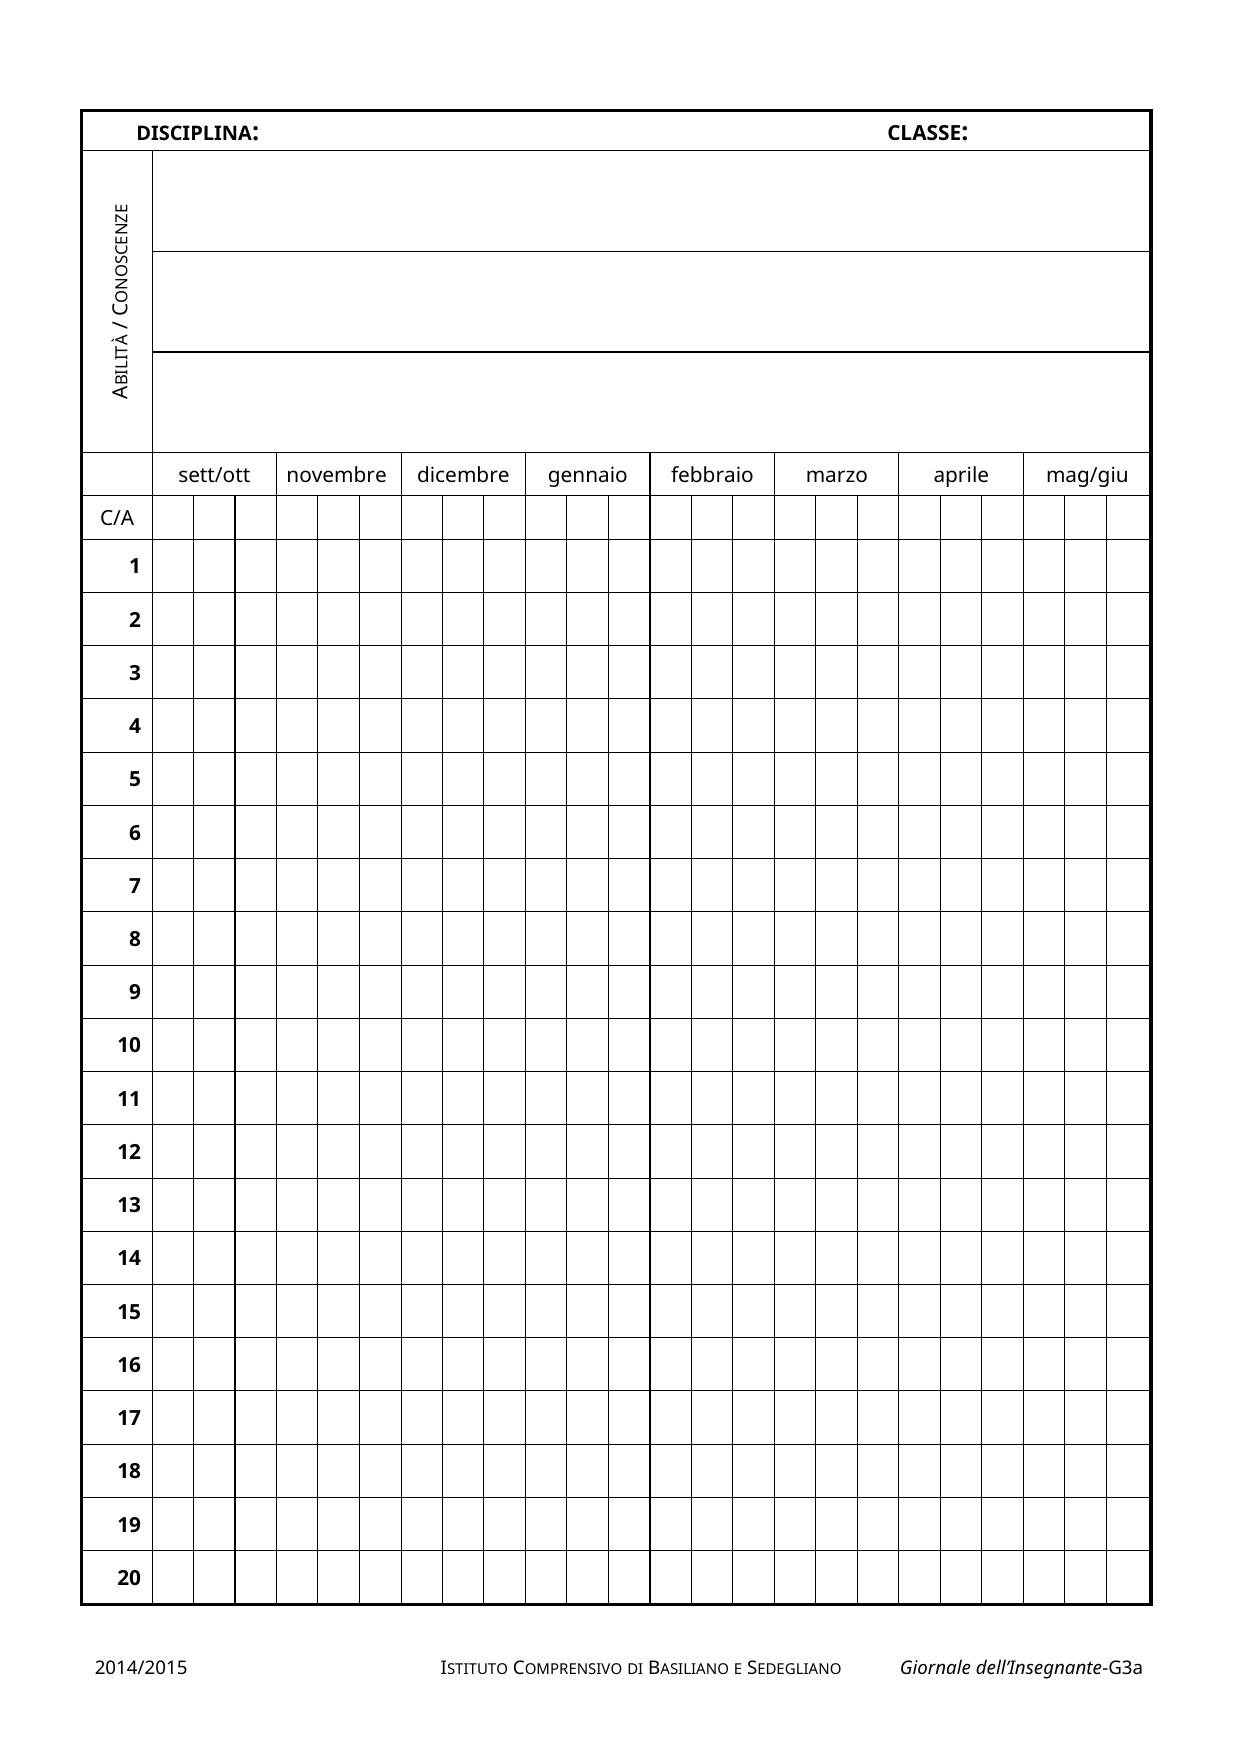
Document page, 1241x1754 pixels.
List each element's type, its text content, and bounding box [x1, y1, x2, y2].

table_cell [153, 1285, 193, 1337]
table_cell [982, 966, 1023, 1018]
table_cell [567, 806, 608, 858]
table_cell [816, 1445, 857, 1497]
table_cell [526, 912, 566, 964]
table_cell [816, 1125, 857, 1177]
table_cell [1065, 1072, 1106, 1124]
table_cell [733, 912, 774, 964]
table_cell [899, 699, 940, 752]
table_cell 13 [83, 1179, 152, 1231]
table_cell [360, 1551, 401, 1603]
table_cell [318, 1445, 359, 1497]
table_cell [318, 1551, 359, 1603]
table_cell 16 [83, 1338, 152, 1390]
table_cell [526, 1072, 566, 1124]
table_cell [236, 540, 276, 592]
table_cell [567, 1179, 608, 1231]
table_cell [941, 699, 981, 752]
table_cell [360, 859, 401, 911]
table_cell [1024, 593, 1064, 645]
table_cell [775, 593, 815, 645]
table_cell [567, 966, 608, 1018]
table_cell [1065, 1498, 1106, 1550]
table_cell [858, 1072, 898, 1124]
table_cell 4 [83, 699, 152, 752]
table_cell [1107, 1072, 1149, 1124]
table_cell [651, 966, 691, 1018]
table_cell [941, 1445, 981, 1497]
table_cell [236, 496, 276, 539]
table_cell [443, 859, 483, 911]
table_cell [775, 1338, 815, 1390]
table_cell [1024, 1338, 1064, 1390]
table_cell [526, 1285, 566, 1337]
table_cell [277, 753, 317, 805]
table_cell [194, 753, 234, 805]
table_cell [443, 753, 483, 805]
table_cell [1024, 1285, 1064, 1337]
table_cell [153, 151, 1149, 251]
table_cell [775, 1019, 815, 1071]
table_cell [484, 1445, 525, 1497]
table_cell [941, 1179, 981, 1231]
table_cell [236, 806, 276, 858]
table_cell [982, 1391, 1023, 1443]
table_cell [816, 1551, 857, 1603]
table_cell [153, 1391, 193, 1443]
table_cell [402, 1072, 442, 1124]
table_cell [816, 1179, 857, 1231]
table_cell [318, 646, 359, 698]
table_cell [153, 1445, 193, 1497]
table_cell [1024, 806, 1064, 858]
table_cell [153, 1125, 193, 1177]
table_cell [194, 1445, 234, 1497]
table_cell [194, 699, 234, 752]
table_cell [858, 593, 898, 645]
table_cell [402, 966, 442, 1018]
table_cell [526, 699, 566, 752]
table_cell [194, 806, 234, 858]
table_cell [941, 966, 981, 1018]
table_cell [526, 1445, 566, 1497]
table_cell [567, 1019, 608, 1071]
table_cell [443, 540, 483, 592]
table_cell [277, 1232, 317, 1284]
table_header Classe: [876, 112, 979, 150]
table_cell [360, 806, 401, 858]
table_cell [816, 753, 857, 805]
table_cell Abilità / Conoscenze [83, 151, 152, 452]
table_cell [609, 912, 649, 964]
table_cell [692, 912, 732, 964]
table_cell [526, 1232, 566, 1284]
table_cell [733, 1179, 774, 1231]
table_cell [858, 1125, 898, 1177]
table_cell [899, 540, 940, 592]
table_cell [443, 496, 483, 539]
table_cell [609, 1232, 649, 1284]
table_cell [609, 1285, 649, 1337]
table_cell [153, 699, 193, 752]
table_cell [733, 593, 774, 645]
table_cell [1065, 1551, 1106, 1603]
table_cell [153, 540, 193, 592]
table_cell [816, 912, 857, 964]
table_cell [194, 1551, 234, 1603]
table_cell [692, 806, 732, 858]
table_cell [443, 1391, 483, 1443]
table_cell [899, 1498, 940, 1550]
table_cell [526, 1125, 566, 1177]
table_cell [194, 593, 234, 645]
table_cell [816, 1391, 857, 1443]
table_cell [609, 1072, 649, 1124]
table_cell 1 [83, 540, 152, 592]
table_cell [651, 1445, 691, 1497]
table_cell [194, 859, 234, 911]
table_cell [153, 353, 1149, 452]
table_cell [775, 496, 815, 539]
table_cell C/A [83, 496, 152, 539]
table_cell [526, 593, 566, 645]
table_cell [816, 593, 857, 645]
table_cell [1107, 1179, 1149, 1231]
table_cell [1107, 1551, 1149, 1603]
table_cell [153, 966, 193, 1018]
table_cell [1024, 912, 1064, 964]
table_cell [526, 859, 566, 911]
table_cell [899, 1391, 940, 1443]
table_cell 12 [83, 1125, 152, 1177]
table_cell [982, 1285, 1023, 1337]
table_cell [194, 1019, 234, 1071]
table_cell [402, 540, 442, 592]
table_cell [360, 1338, 401, 1390]
table_cell [1107, 496, 1149, 539]
table_cell [484, 753, 525, 805]
table_cell [318, 966, 359, 1018]
table_cell [567, 1285, 608, 1337]
table_cell [651, 753, 691, 805]
table_cell 20 [83, 1551, 152, 1603]
table_cell [858, 1232, 898, 1284]
table_cell [526, 806, 566, 858]
table_cell [982, 1179, 1023, 1231]
table_cell [651, 1125, 691, 1177]
table_cell [236, 1338, 276, 1390]
table_cell [1065, 496, 1106, 539]
table_cell [153, 593, 193, 645]
table_cell [360, 966, 401, 1018]
table_cell [609, 1179, 649, 1231]
table_cell [692, 1445, 732, 1497]
table_cell [733, 1285, 774, 1337]
table_cell [651, 540, 691, 592]
table_cell [277, 1338, 317, 1390]
table_cell [941, 540, 981, 592]
table_cell [567, 859, 608, 911]
table_cell [402, 496, 442, 539]
table_cell [484, 1551, 525, 1603]
table_cell [526, 540, 566, 592]
table_cell [194, 1232, 234, 1284]
table_cell [775, 699, 815, 752]
table_cell [318, 1019, 359, 1071]
table_cell [941, 496, 981, 539]
table_cell [402, 699, 442, 752]
table_cell [1024, 540, 1064, 592]
table_cell [816, 806, 857, 858]
table_cell [982, 540, 1023, 592]
table_cell [982, 753, 1023, 805]
table_cell [692, 496, 732, 539]
table_cell 14 [83, 1232, 152, 1284]
table_cell [277, 593, 317, 645]
table_cell [1024, 1125, 1064, 1177]
table_cell marzo [775, 453, 898, 495]
table_cell [651, 912, 691, 964]
table_cell [899, 1179, 940, 1231]
table_cell [609, 859, 649, 911]
table_cell [775, 1072, 815, 1124]
table_cell [153, 859, 193, 911]
table_cell [775, 1551, 815, 1603]
table_cell [236, 593, 276, 645]
table_cell [609, 1019, 649, 1071]
table_cell [816, 859, 857, 911]
table_cell [858, 1498, 898, 1550]
table_header [979, 112, 1149, 150]
table_cell [318, 806, 359, 858]
table_cell [941, 912, 981, 964]
table_cell 7 [83, 859, 152, 911]
table_cell [443, 1232, 483, 1284]
table_cell [402, 912, 442, 964]
table_cell [1065, 1338, 1106, 1390]
table_cell [1107, 1498, 1149, 1550]
table_cell [1065, 1391, 1106, 1443]
table_cell [816, 540, 857, 592]
table_cell [733, 1498, 774, 1550]
table_cell [236, 1179, 276, 1231]
table_cell [318, 1232, 359, 1284]
table_cell [153, 1551, 193, 1603]
table_cell [775, 1232, 815, 1284]
table_cell [318, 1338, 359, 1390]
table_cell [1065, 1232, 1106, 1284]
table_cell [858, 1285, 898, 1337]
table_cell [318, 593, 359, 645]
table_cell [153, 806, 193, 858]
table_cell [1024, 966, 1064, 1018]
table_cell [651, 806, 691, 858]
table_cell [816, 1498, 857, 1550]
table_cell [484, 1338, 525, 1390]
table_cell [402, 1285, 442, 1337]
table_cell [775, 646, 815, 698]
table_cell [1024, 1179, 1064, 1231]
table_cell aprile [899, 453, 1023, 495]
table_cell [609, 1125, 649, 1177]
table_cell [526, 753, 566, 805]
table_cell [1024, 699, 1064, 752]
table_cell [567, 753, 608, 805]
table_cell [733, 966, 774, 1018]
table_cell [816, 1019, 857, 1071]
table_cell [1024, 1551, 1064, 1603]
table_cell [733, 1338, 774, 1390]
table_cell [941, 1019, 981, 1071]
table_cell [360, 1125, 401, 1177]
table_cell [858, 1391, 898, 1443]
table_cell [899, 496, 940, 539]
table_cell [402, 593, 442, 645]
table_cell [775, 1285, 815, 1337]
table_cell [651, 1179, 691, 1231]
table_cell [609, 753, 649, 805]
table_cell [1107, 1019, 1149, 1071]
table_cell [484, 593, 525, 645]
table_cell [443, 1019, 483, 1071]
table_cell [692, 1125, 732, 1177]
table_cell [526, 496, 566, 539]
table_cell [982, 859, 1023, 911]
table_cell 6 [83, 806, 152, 858]
table_cell [443, 912, 483, 964]
table_cell [1065, 1445, 1106, 1497]
table_cell [318, 753, 359, 805]
table_cell [484, 1125, 525, 1177]
table_cell [402, 1125, 442, 1177]
table_cell [1024, 1391, 1064, 1443]
table_cell [153, 1019, 193, 1071]
table_cell [775, 966, 815, 1018]
table_cell [443, 1445, 483, 1497]
table_cell [651, 1391, 691, 1443]
table_cell [899, 1285, 940, 1337]
table_cell [443, 1179, 483, 1231]
table_cell [1065, 859, 1106, 911]
table_cell [1107, 1391, 1149, 1443]
table_cell [733, 1019, 774, 1071]
table_cell [1107, 1125, 1149, 1177]
table_cell [360, 1391, 401, 1443]
table_cell [1107, 1285, 1149, 1337]
table_cell [899, 1338, 940, 1390]
table_cell 19 [83, 1498, 152, 1550]
table_cell 18 [83, 1445, 152, 1497]
table_cell [733, 753, 774, 805]
table_cell [858, 1179, 898, 1231]
table_cell [733, 859, 774, 911]
table_cell [941, 1285, 981, 1337]
table_cell [1065, 646, 1106, 698]
table_cell [484, 912, 525, 964]
table_cell [194, 1285, 234, 1337]
table_cell [360, 1232, 401, 1284]
table_cell [277, 1498, 317, 1550]
table_cell [899, 1232, 940, 1284]
table_cell [733, 1125, 774, 1177]
table_cell [443, 966, 483, 1018]
table_cell [153, 753, 193, 805]
table_cell [982, 496, 1023, 539]
table_cell [1065, 699, 1106, 752]
table_cell [484, 1179, 525, 1231]
table_cell [858, 1338, 898, 1390]
table_cell [402, 1338, 442, 1390]
table_cell [484, 540, 525, 592]
table_cell [153, 1232, 193, 1284]
table_cell [277, 646, 317, 698]
table_cell [1024, 496, 1064, 539]
table_cell [692, 1285, 732, 1337]
table_cell [941, 753, 981, 805]
table_cell [567, 699, 608, 752]
table_cell [941, 1551, 981, 1603]
table_cell [982, 646, 1023, 698]
table_cell [941, 1338, 981, 1390]
table_cell [1107, 1232, 1149, 1284]
table_cell [277, 1072, 317, 1124]
table_cell [651, 1072, 691, 1124]
table_cell [1024, 859, 1064, 911]
table_cell [567, 540, 608, 592]
table_cell [1107, 753, 1149, 805]
table_cell [194, 912, 234, 964]
table_cell [153, 1179, 193, 1231]
table_cell [692, 593, 732, 645]
table_cell [567, 1391, 608, 1443]
table_cell [1024, 1019, 1064, 1071]
table_cell [153, 912, 193, 964]
table_cell [567, 1125, 608, 1177]
table_cell [899, 912, 940, 964]
table_cell [153, 496, 193, 539]
table_cell [1107, 646, 1149, 698]
table_cell [360, 1285, 401, 1337]
table_cell [567, 1445, 608, 1497]
table_cell [899, 593, 940, 645]
table_cell [941, 1391, 981, 1443]
table_cell [941, 859, 981, 911]
table_cell [816, 1285, 857, 1337]
table_cell [651, 593, 691, 645]
table_cell [941, 646, 981, 698]
table_cell [567, 593, 608, 645]
table_cell [236, 753, 276, 805]
table_cell 11 [83, 1072, 152, 1124]
table_cell [236, 1019, 276, 1071]
table_cell [277, 1551, 317, 1603]
table_cell [402, 859, 442, 911]
table_cell [1065, 966, 1106, 1018]
table_cell [982, 593, 1023, 645]
table_cell [277, 1019, 317, 1071]
table_cell sett/ott [153, 453, 276, 495]
table_cell [318, 912, 359, 964]
table_cell [318, 540, 359, 592]
table_cell [567, 1498, 608, 1550]
table_cell [484, 1072, 525, 1124]
table_cell [402, 1551, 442, 1603]
table_cell [609, 593, 649, 645]
table_cell [526, 1551, 566, 1603]
table_cell 15 [83, 1285, 152, 1337]
table_cell [775, 1445, 815, 1497]
table_cell gennaio [526, 453, 649, 495]
table_cell [1107, 593, 1149, 645]
table_cell [651, 859, 691, 911]
table_cell [1107, 966, 1149, 1018]
table_cell [567, 1072, 608, 1124]
table_cell [277, 806, 317, 858]
table_cell [692, 1019, 732, 1071]
table_cell [402, 753, 442, 805]
table_cell [153, 1072, 193, 1124]
table_cell [899, 646, 940, 698]
table_cell [609, 1391, 649, 1443]
table_cell [153, 1498, 193, 1550]
table_cell [775, 806, 815, 858]
table_cell [194, 1125, 234, 1177]
table_cell [526, 966, 566, 1018]
table_cell [692, 646, 732, 698]
table_cell [1065, 1179, 1106, 1231]
table_cell [526, 1391, 566, 1443]
table_cell [858, 1551, 898, 1603]
table_cell [775, 859, 815, 911]
table_cell 5 [83, 753, 152, 805]
table_cell [153, 252, 1149, 351]
table_cell [816, 966, 857, 1018]
table_cell mag/giu [1024, 453, 1149, 495]
table_cell [858, 1445, 898, 1497]
table_cell [733, 1391, 774, 1443]
table_cell [775, 540, 815, 592]
table_cell [443, 1072, 483, 1124]
table_cell [1024, 1498, 1064, 1550]
table_cell [484, 859, 525, 911]
table_cell [1065, 540, 1106, 592]
table_cell [443, 806, 483, 858]
table_cell [733, 1445, 774, 1497]
table_cell [443, 593, 483, 645]
table_cell [277, 912, 317, 964]
table_cell [775, 1498, 815, 1550]
table_cell [1065, 1285, 1106, 1337]
table_cell [360, 540, 401, 592]
table_cell [1065, 753, 1106, 805]
table_cell [982, 806, 1023, 858]
table_cell [484, 496, 525, 539]
table_cell [692, 699, 732, 752]
table_cell [733, 646, 774, 698]
table_cell [194, 966, 234, 1018]
table_cell [277, 1125, 317, 1177]
table_cell [277, 496, 317, 539]
table_cell [360, 1179, 401, 1231]
table_cell [236, 1391, 276, 1443]
table_cell [816, 1232, 857, 1284]
table_cell [858, 646, 898, 698]
table_cell [1107, 1338, 1149, 1390]
table_cell [609, 646, 649, 698]
table_cell [236, 699, 276, 752]
table_cell [733, 1232, 774, 1284]
table_cell 9 [83, 966, 152, 1018]
table_cell [236, 646, 276, 698]
table_cell [318, 1072, 359, 1124]
table_cell [858, 540, 898, 592]
table_cell [941, 593, 981, 645]
table_cell [402, 806, 442, 858]
table_cell [816, 1072, 857, 1124]
table_cell [858, 699, 898, 752]
table_cell [1107, 912, 1149, 964]
table_cell [858, 966, 898, 1018]
table_cell [941, 806, 981, 858]
table_cell [899, 966, 940, 1018]
table_cell [858, 859, 898, 911]
table_cell [982, 1445, 1023, 1497]
table_cell [1024, 646, 1064, 698]
table_cell [1107, 806, 1149, 858]
table_cell [692, 966, 732, 1018]
table_cell [692, 1232, 732, 1284]
table_cell [1107, 540, 1149, 592]
table_cell [1024, 1445, 1064, 1497]
table_cell [443, 1551, 483, 1603]
table_cell [609, 1498, 649, 1550]
table_cell [692, 540, 732, 592]
table_cell [567, 1338, 608, 1390]
table_cell [609, 496, 649, 539]
table_cell [236, 1072, 276, 1124]
table_cell [318, 1125, 359, 1177]
table_cell [153, 1338, 193, 1390]
table_cell [484, 1232, 525, 1284]
table_cell [194, 1498, 234, 1550]
table_cell [651, 699, 691, 752]
table_cell [651, 1232, 691, 1284]
table_cell [1065, 806, 1106, 858]
table_cell [194, 496, 234, 539]
table_cell [692, 1179, 732, 1231]
table_cell [733, 699, 774, 752]
table_cell [484, 1019, 525, 1071]
table_cell [816, 646, 857, 698]
table_cell [609, 966, 649, 1018]
table_cell [733, 1072, 774, 1124]
table_cell [651, 496, 691, 539]
table_cell [816, 1338, 857, 1390]
table_cell [484, 966, 525, 1018]
table_cell [858, 912, 898, 964]
table_cell [982, 1551, 1023, 1603]
table_cell [236, 966, 276, 1018]
table_cell [609, 1338, 649, 1390]
table_cell [982, 1338, 1023, 1390]
table_cell [402, 1391, 442, 1443]
table_cell [360, 753, 401, 805]
table_cell [982, 1125, 1023, 1177]
table_cell [402, 646, 442, 698]
table_cell [484, 1285, 525, 1337]
table_cell [651, 1551, 691, 1603]
table_cell [526, 1338, 566, 1390]
table_cell [318, 1285, 359, 1337]
table_cell [277, 699, 317, 752]
table_cell [899, 1072, 940, 1124]
table_cell [194, 1072, 234, 1124]
table_cell [318, 699, 359, 752]
table_cell [360, 1498, 401, 1550]
table_cell [609, 699, 649, 752]
table_cell [567, 1551, 608, 1603]
table_cell [733, 496, 774, 539]
table_cell [277, 1391, 317, 1443]
table_cell [318, 1391, 359, 1443]
table_cell [567, 1232, 608, 1284]
table_cell [236, 1285, 276, 1337]
table_cell [941, 1125, 981, 1177]
table_cell [1065, 1019, 1106, 1071]
table_cell [83, 453, 152, 495]
table_cell [360, 1019, 401, 1071]
table_cell [360, 646, 401, 698]
table_cell [651, 1498, 691, 1550]
table_cell [1065, 912, 1106, 964]
table_cell 8 [83, 912, 152, 964]
table_cell [1024, 753, 1064, 805]
table_cell [443, 1125, 483, 1177]
table_cell [775, 1125, 815, 1177]
table_cell [858, 806, 898, 858]
table_cell [402, 1232, 442, 1284]
table_cell [277, 966, 317, 1018]
table_cell [277, 1179, 317, 1231]
table_cell [194, 646, 234, 698]
table_cell [526, 1179, 566, 1231]
table_cell [402, 1445, 442, 1497]
table_cell [1024, 1072, 1064, 1124]
table_cell [194, 1338, 234, 1390]
table_cell [733, 540, 774, 592]
table_cell [153, 646, 193, 698]
table_cell [941, 1498, 981, 1550]
table_cell [858, 753, 898, 805]
table_cell 3 [83, 646, 152, 698]
table_cell [360, 912, 401, 964]
table_cell [692, 1391, 732, 1443]
table_cell febbraio [651, 453, 774, 495]
table_cell [567, 912, 608, 964]
table_cell [982, 912, 1023, 964]
table_cell [236, 1125, 276, 1177]
table_cell [941, 1232, 981, 1284]
table_cell [360, 1445, 401, 1497]
table_cell 10 [83, 1019, 152, 1071]
table_cell [692, 753, 732, 805]
table_cell [443, 1498, 483, 1550]
table_cell [1107, 699, 1149, 752]
table_cell [360, 699, 401, 752]
table_cell [484, 699, 525, 752]
table_cell [526, 1498, 566, 1550]
table_cell [899, 859, 940, 911]
table_cell [443, 1338, 483, 1390]
table_cell [277, 540, 317, 592]
table_header disciplina: [83, 112, 270, 150]
table_cell 2 [83, 593, 152, 645]
table_cell [1024, 1232, 1064, 1284]
table_cell [609, 806, 649, 858]
table_cell [609, 540, 649, 592]
table_cell [360, 1072, 401, 1124]
table_cell dicembre [402, 453, 525, 495]
table_cell [899, 806, 940, 858]
table_cell [402, 1019, 442, 1071]
table_cell [816, 496, 857, 539]
table_cell [899, 753, 940, 805]
table_cell [899, 1125, 940, 1177]
table_cell 17 [83, 1391, 152, 1443]
table_cell [692, 1498, 732, 1550]
table_cell [194, 1391, 234, 1443]
table_cell [318, 1179, 359, 1231]
table_cell [609, 1551, 649, 1603]
table_cell [899, 1551, 940, 1603]
table_cell [899, 1019, 940, 1071]
table_cell [733, 1551, 774, 1603]
table_cell [982, 1232, 1023, 1284]
table_cell [484, 806, 525, 858]
table_cell [692, 1551, 732, 1603]
table_cell [651, 1338, 691, 1390]
table_cell [567, 496, 608, 539]
table_cell [318, 1498, 359, 1550]
table_cell [443, 646, 483, 698]
table_cell [775, 1391, 815, 1443]
table_cell [526, 646, 566, 698]
table_cell [277, 1285, 317, 1337]
table_cell [775, 1179, 815, 1231]
table_cell [360, 496, 401, 539]
table_cell [982, 699, 1023, 752]
table_cell [318, 496, 359, 539]
table_cell [194, 1179, 234, 1231]
table_cell [1065, 1125, 1106, 1177]
table_cell [858, 1019, 898, 1071]
table_cell [277, 859, 317, 911]
table_cell [526, 1019, 566, 1071]
table_cell [816, 699, 857, 752]
table_cell [443, 1285, 483, 1337]
table_cell [236, 912, 276, 964]
table_cell [651, 1019, 691, 1071]
table_cell [567, 646, 608, 698]
table_cell [236, 1498, 276, 1550]
table_cell [775, 753, 815, 805]
table_cell [1107, 1445, 1149, 1497]
table_cell [858, 496, 898, 539]
table_cell novembre [277, 453, 401, 495]
table_cell [360, 593, 401, 645]
table_header [270, 112, 876, 150]
table_cell [941, 1072, 981, 1124]
table_cell [692, 1072, 732, 1124]
table_cell [692, 1338, 732, 1390]
table_cell [236, 1551, 276, 1603]
table_cell [277, 1445, 317, 1497]
table_cell [651, 1285, 691, 1337]
table_cell [733, 806, 774, 858]
table_cell [982, 1498, 1023, 1550]
table_cell [236, 1232, 276, 1284]
table_cell [982, 1072, 1023, 1124]
table_cell [692, 859, 732, 911]
table_cell [194, 540, 234, 592]
table_cell [402, 1498, 442, 1550]
table_cell [484, 1391, 525, 1443]
table_cell [1107, 859, 1149, 911]
table_cell [982, 1019, 1023, 1071]
table_cell [236, 1445, 276, 1497]
table_cell [651, 646, 691, 698]
table_cell [484, 1498, 525, 1550]
table_cell [775, 912, 815, 964]
table_cell [318, 859, 359, 911]
table_cell [236, 859, 276, 911]
table_cell [1065, 593, 1106, 645]
table_cell [899, 1445, 940, 1497]
table_cell [609, 1445, 649, 1497]
table_cell [443, 699, 483, 752]
table_cell [402, 1179, 442, 1231]
table_cell [484, 646, 525, 698]
